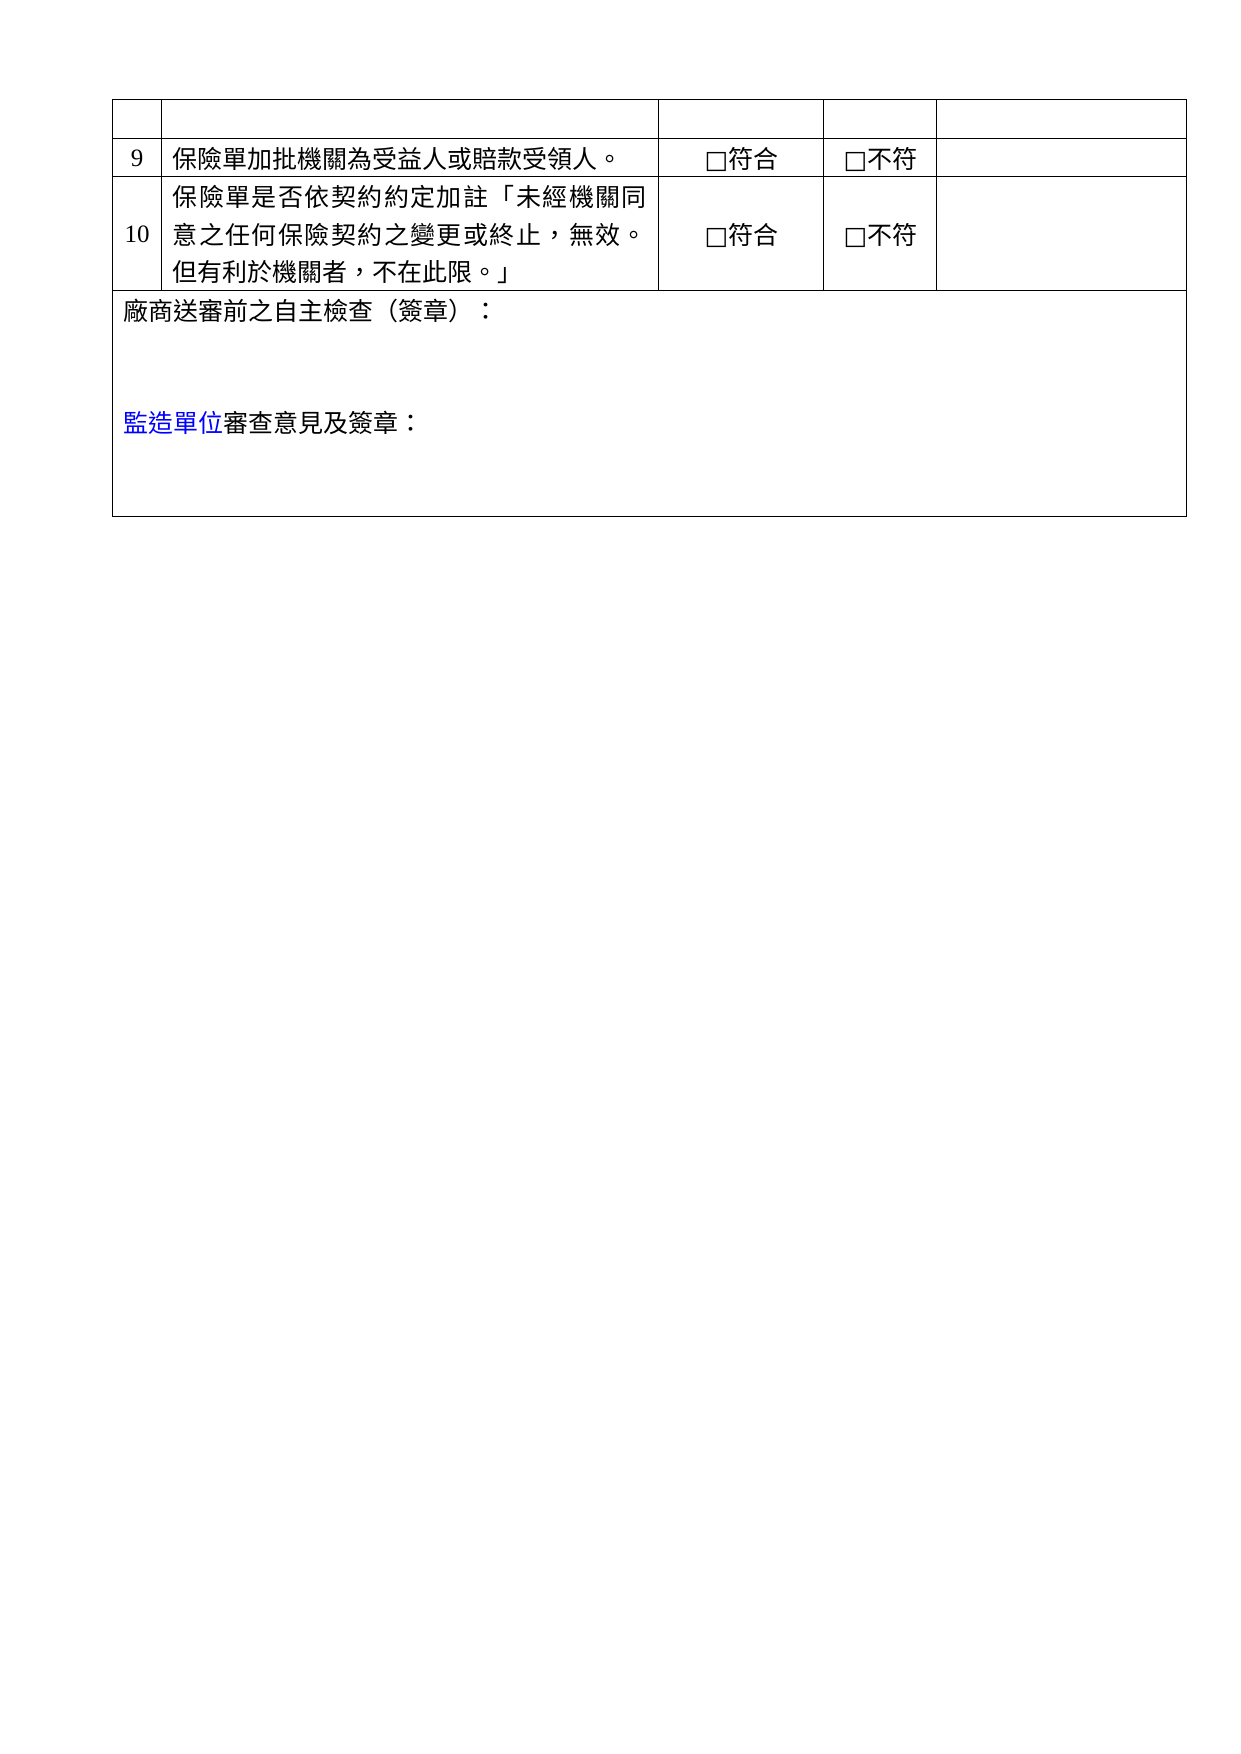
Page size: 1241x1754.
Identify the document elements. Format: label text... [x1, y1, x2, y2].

table_cell □符合 [659, 139, 823, 176]
table_cell [937, 139, 1186, 176]
table_cell 9 [113, 139, 161, 176]
table_cell [937, 100, 1186, 137]
table_cell [659, 100, 823, 137]
table_cell [162, 100, 658, 137]
table_cell □不符 [824, 177, 936, 289]
table_cell 10 [113, 177, 161, 289]
table_cell □不符 [824, 139, 936, 176]
table_cell 保險單加批機關為受益人或賠款受領人。 [162, 139, 658, 176]
table_cell 保險單是否依契約約定加註「未經機關同意之任何保險契約之變更或終止，無效。但有利於機關者，不在此限。」 [162, 177, 658, 289]
table_cell [113, 100, 161, 137]
table_cell □符合 [659, 177, 823, 289]
table_cell [824, 100, 936, 137]
table_cell [937, 177, 1186, 289]
table_cell 廠商送審前之自主檢查（簽章）： 監造單位審查意見及簽章： [113, 291, 1186, 516]
